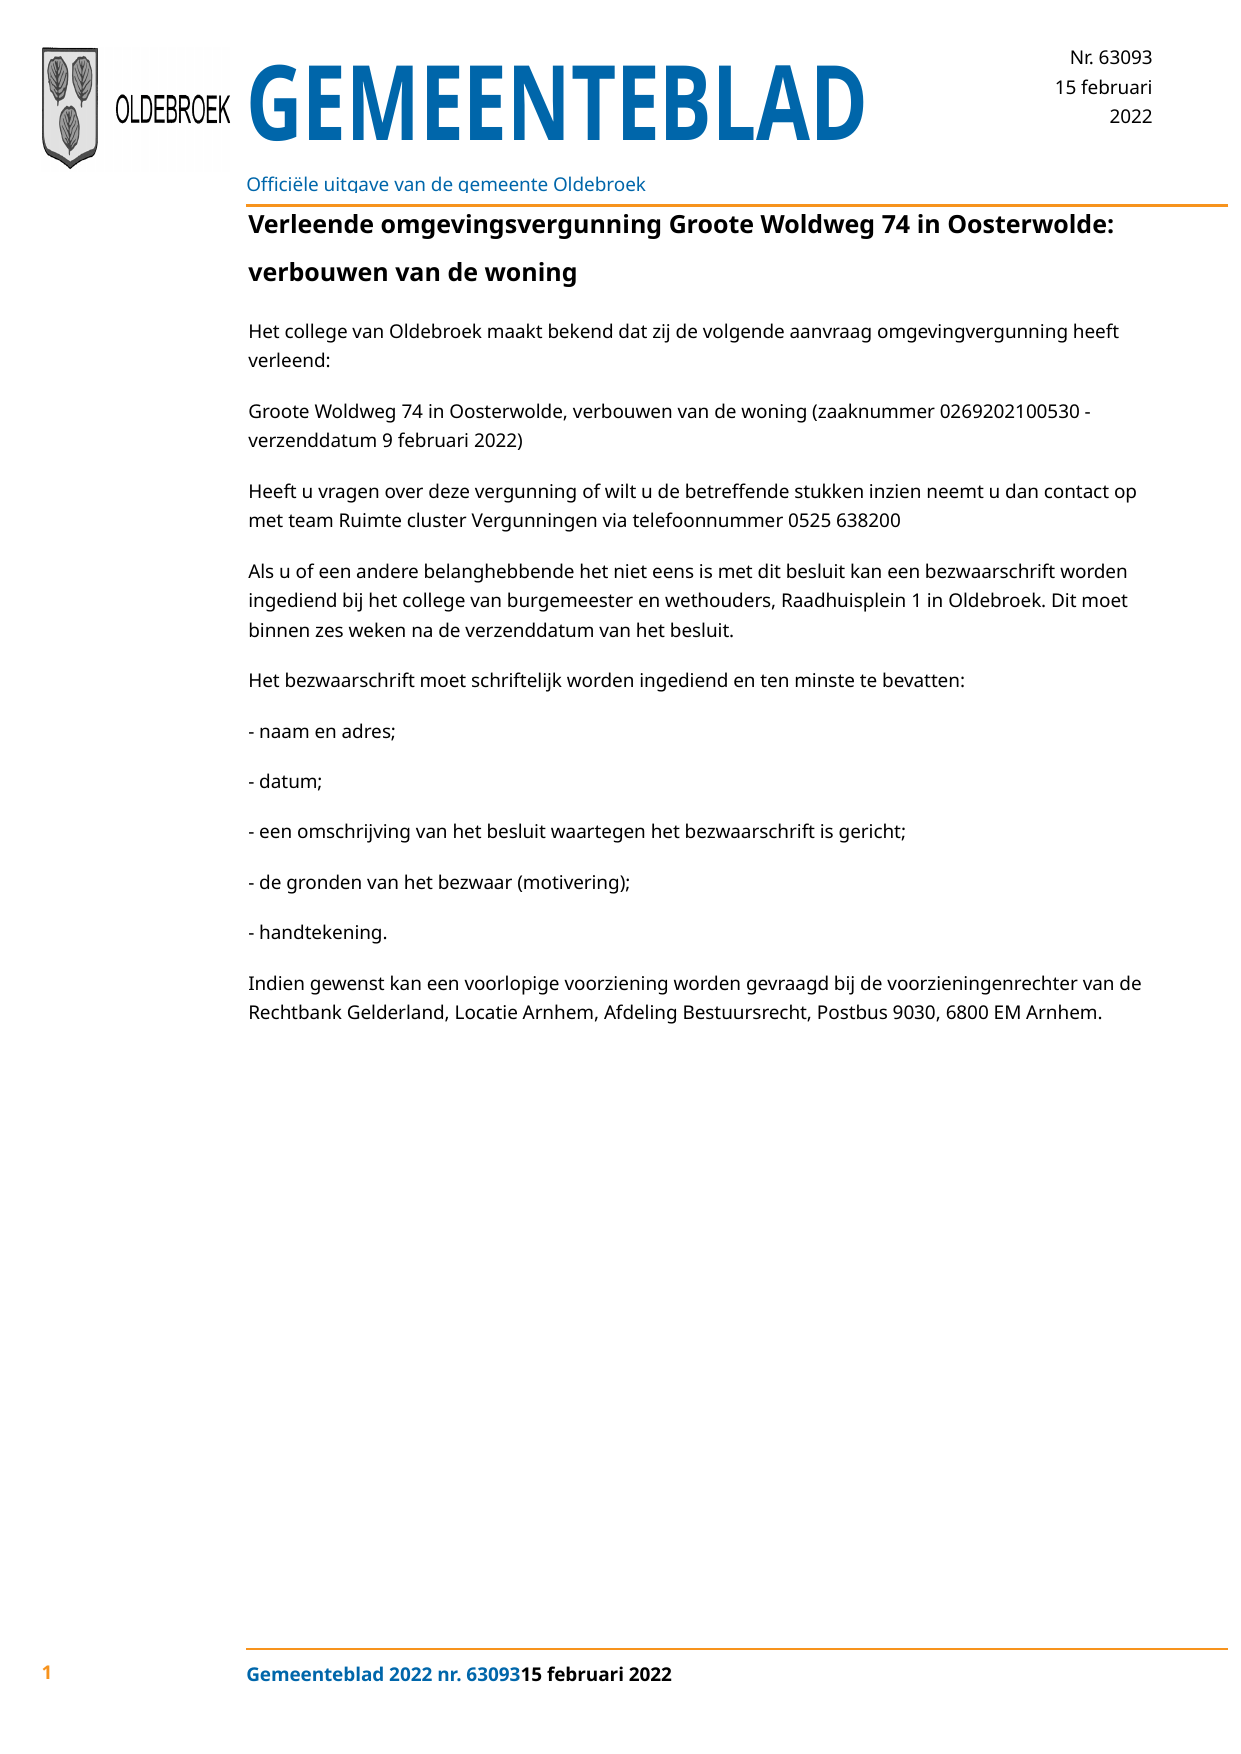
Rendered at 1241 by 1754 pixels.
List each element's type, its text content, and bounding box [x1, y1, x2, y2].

text - datum; [248, 768, 1152, 794]
text Heeft u vragen over deze vergunning of wilt u de betreffende stukken inzien neemt u dan contact op met team Ruimte cluster Vergunningen via telefoonnummer 0525 638200 [248, 478, 1152, 533]
text Indien gewenst kan een voorlopige voorziening worden gevraagd bij de voorzieningenrechter van de Rechtbank Gelderland, Locatie Arnhem, Afdeling Bestuursrecht, Postbus 9030, 6800 EM Arnhem. [248, 970, 1152, 1025]
picture [41, 47, 231, 172]
text Het bezwaarschrift moet schriftelijk worden ingediend en ten minste te bevatten: [248, 667, 1152, 693]
text Groote Woldweg 74 in Oosterwolde, verbouwen van de woning (zaaknummer 0269202100530 - verzenddatum 9 februari 2022) [248, 398, 1152, 453]
text Als u of een andere belanghebbende het niet eens is met dit besluit kan een bezwaarschrift worden ingediend bij het college van burgemeester en wethouders, Raadhuisplein 1 in Oldebroek. Dit moet binnen zes weken na de verzenddatum van het besluit. [248, 558, 1152, 643]
text Verleende omgevingsvergunning Groote Woldweg 74 in Oosterwolde: verbouwen van de woning [248, 207, 1152, 288]
text - een omschrijving van het besluit waartegen het bezwaarschrift is gericht; [248, 819, 1152, 844]
text - handtekening. [248, 919, 1152, 945]
text Het college van Oldebroek maakt bekend dat zij de volgende aanvraag omgevingvergunning heeft verleend: [248, 318, 1152, 373]
text - de gronden van het bezwaar (motivering); [248, 869, 1152, 895]
text - naam en adres; [248, 718, 1152, 744]
